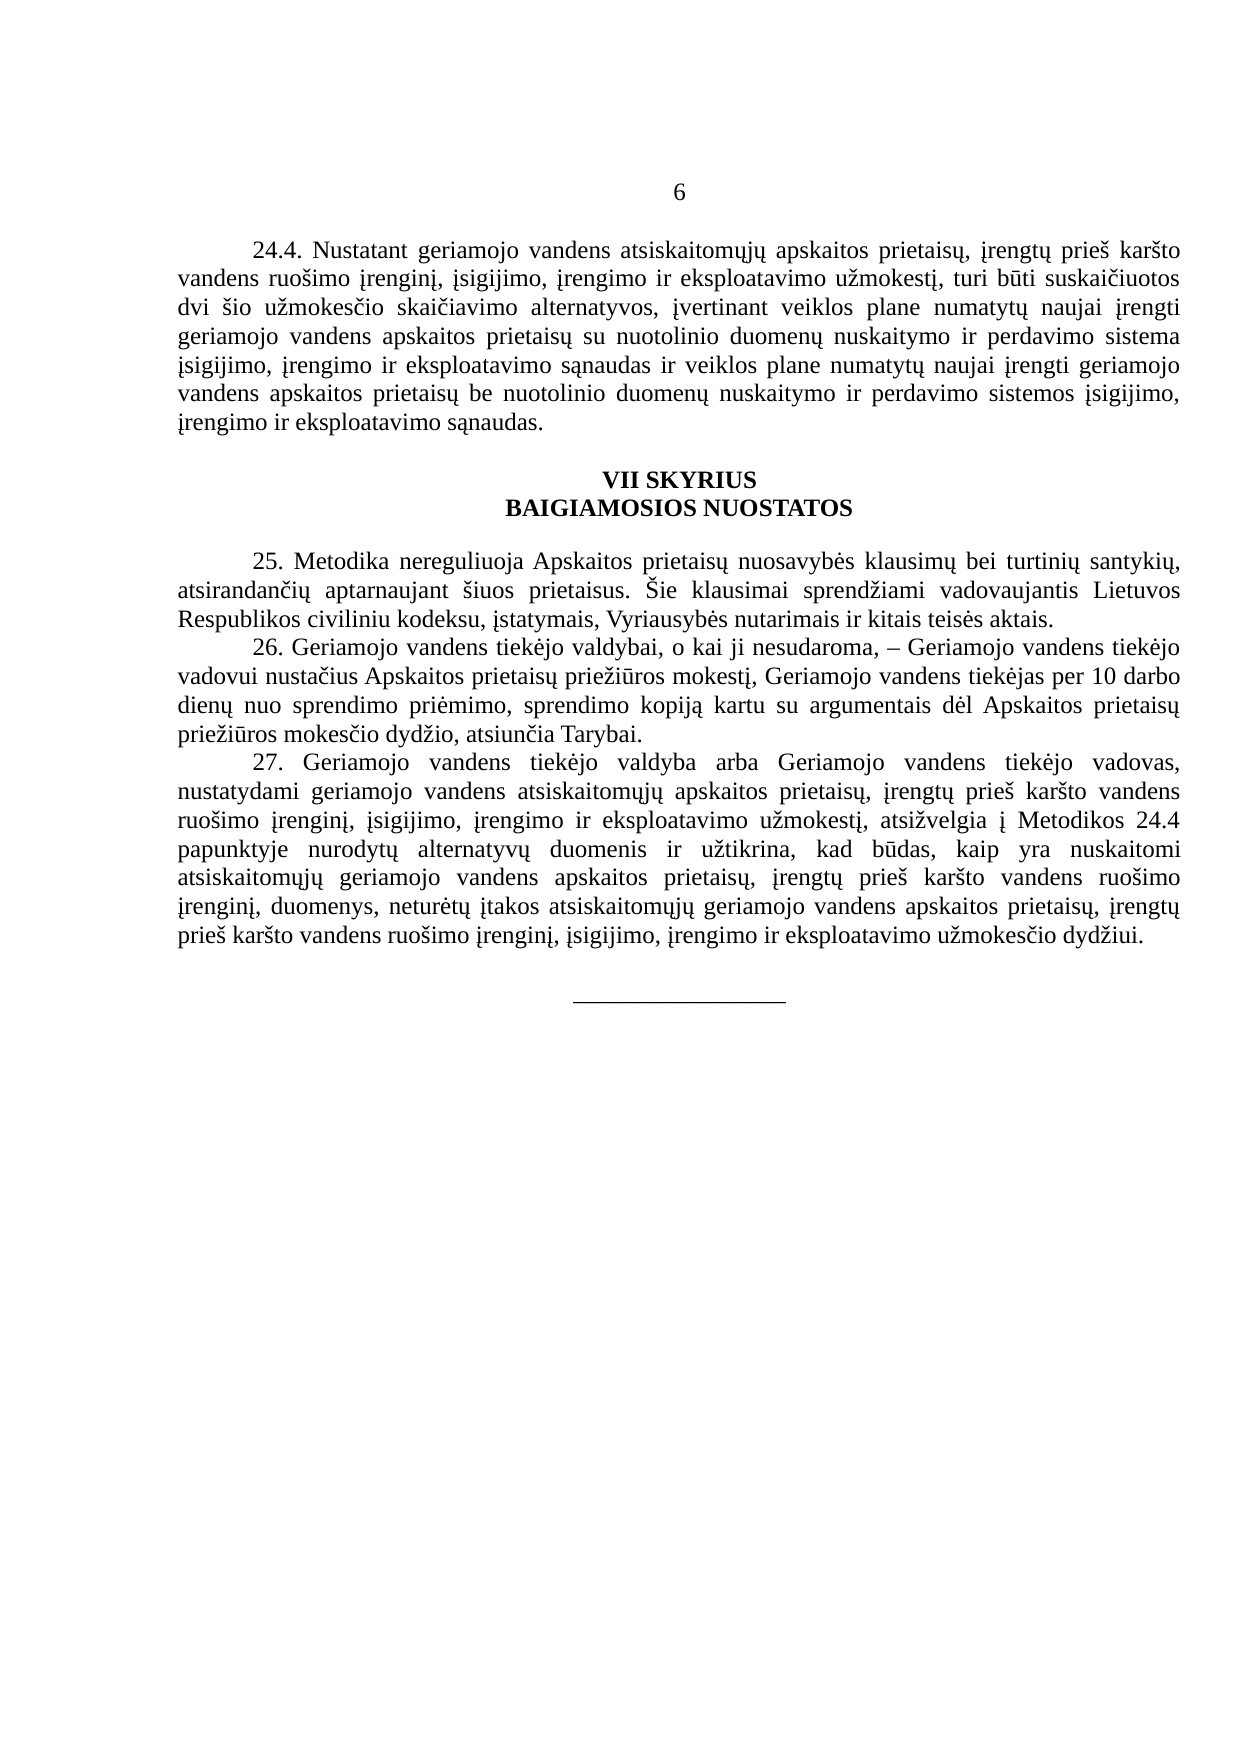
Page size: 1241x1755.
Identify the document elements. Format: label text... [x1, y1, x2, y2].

text _________________ [177, 977, 1181, 1006]
text 26. Geriamojo vandens tiekėjo valdybai, o kai ji nesudaroma, – Geriamojo vandens tiekėjo vadovui nustačius Apskaitos prietaisų priežiūros mokestį, Geriamojo vandens tiekėjas per 10 darbo dienų nuo sprendimo priėmimo, sprendimo kopiją kartu su argumentais dėl Apskaitos prietaisų priežiūros mokesčio dydžio, atsiunčia Tarybai. [177, 632, 1181, 747]
text 24.4. Nustatant geriamojo vandens atsiskaitomųjų apskaitos prietaisų, įrengtų prieš karšto vandens ruošimo įrenginį, įsigijimo, įrengimo ir eksploatavimo užmokestį, turi būti suskaičiuotos dvi šio užmokesčio skaičiavimo alternatyvos, įvertinant veiklos plane numatytų naujai įrengti geriamojo vandens apskaitos prietaisų su nuotolinio duomenų nuskaitymo ir perdavimo sistema įsigijimo, įrengimo ir eksploatavimo sąnaudas ir veiklos plane numatytų naujai įrengti geriamojo vandens apskaitos prietaisų be nuotolinio duomenų nuskaitymo ir perdavimo sistemos įsigijimo, įrengimo ir eksploatavimo sąnaudas. [177, 235, 1181, 436]
text VII SKYRIUS [177, 465, 1181, 493]
text 27. Geriamojo vandens tiekėjo valdyba arba Geriamojo vandens tiekėjo vadovas, nustatydami geriamojo vandens atsiskaitomųjų apskaitos prietaisų, įrengtų prieš karšto vandens ruošimo įrenginį, įsigijimo, įrengimo ir eksploatavimo užmokestį, atsižvelgia į Metodikos 24.4 papunktyje nurodytų alternatyvų duomenis ir užtikrina, kad būdas, kaip yra nuskaitomi atsiskaitomųjų geriamojo vandens apskaitos prietaisų, įrengtų prieš karšto vandens ruošimo įrenginį, duomenys, neturėtų įtakos atsiskaitomųjų geriamojo vandens apskaitos prietaisų, įrengtų prieš karšto vandens ruošimo įrenginį, įsigijimo, įrengimo ir eksploatavimo užmokesčio dydžiui. [177, 747, 1181, 949]
text BAIGIAMOSIOS NUOSTATOS [177, 493, 1181, 522]
text 25. Metodika nereguliuoja Apskaitos prietaisų nuosavybės klausimų bei turtinių santykių, atsirandančių aptarnaujant šiuos prietaisus. Šie klausimai sprendžiami vadovaujantis Lietuvos Respublikos civiliniu kodeksu, įstatymais, Vyriausybės nutarimais ir kitais teisės aktais. [177, 546, 1181, 632]
